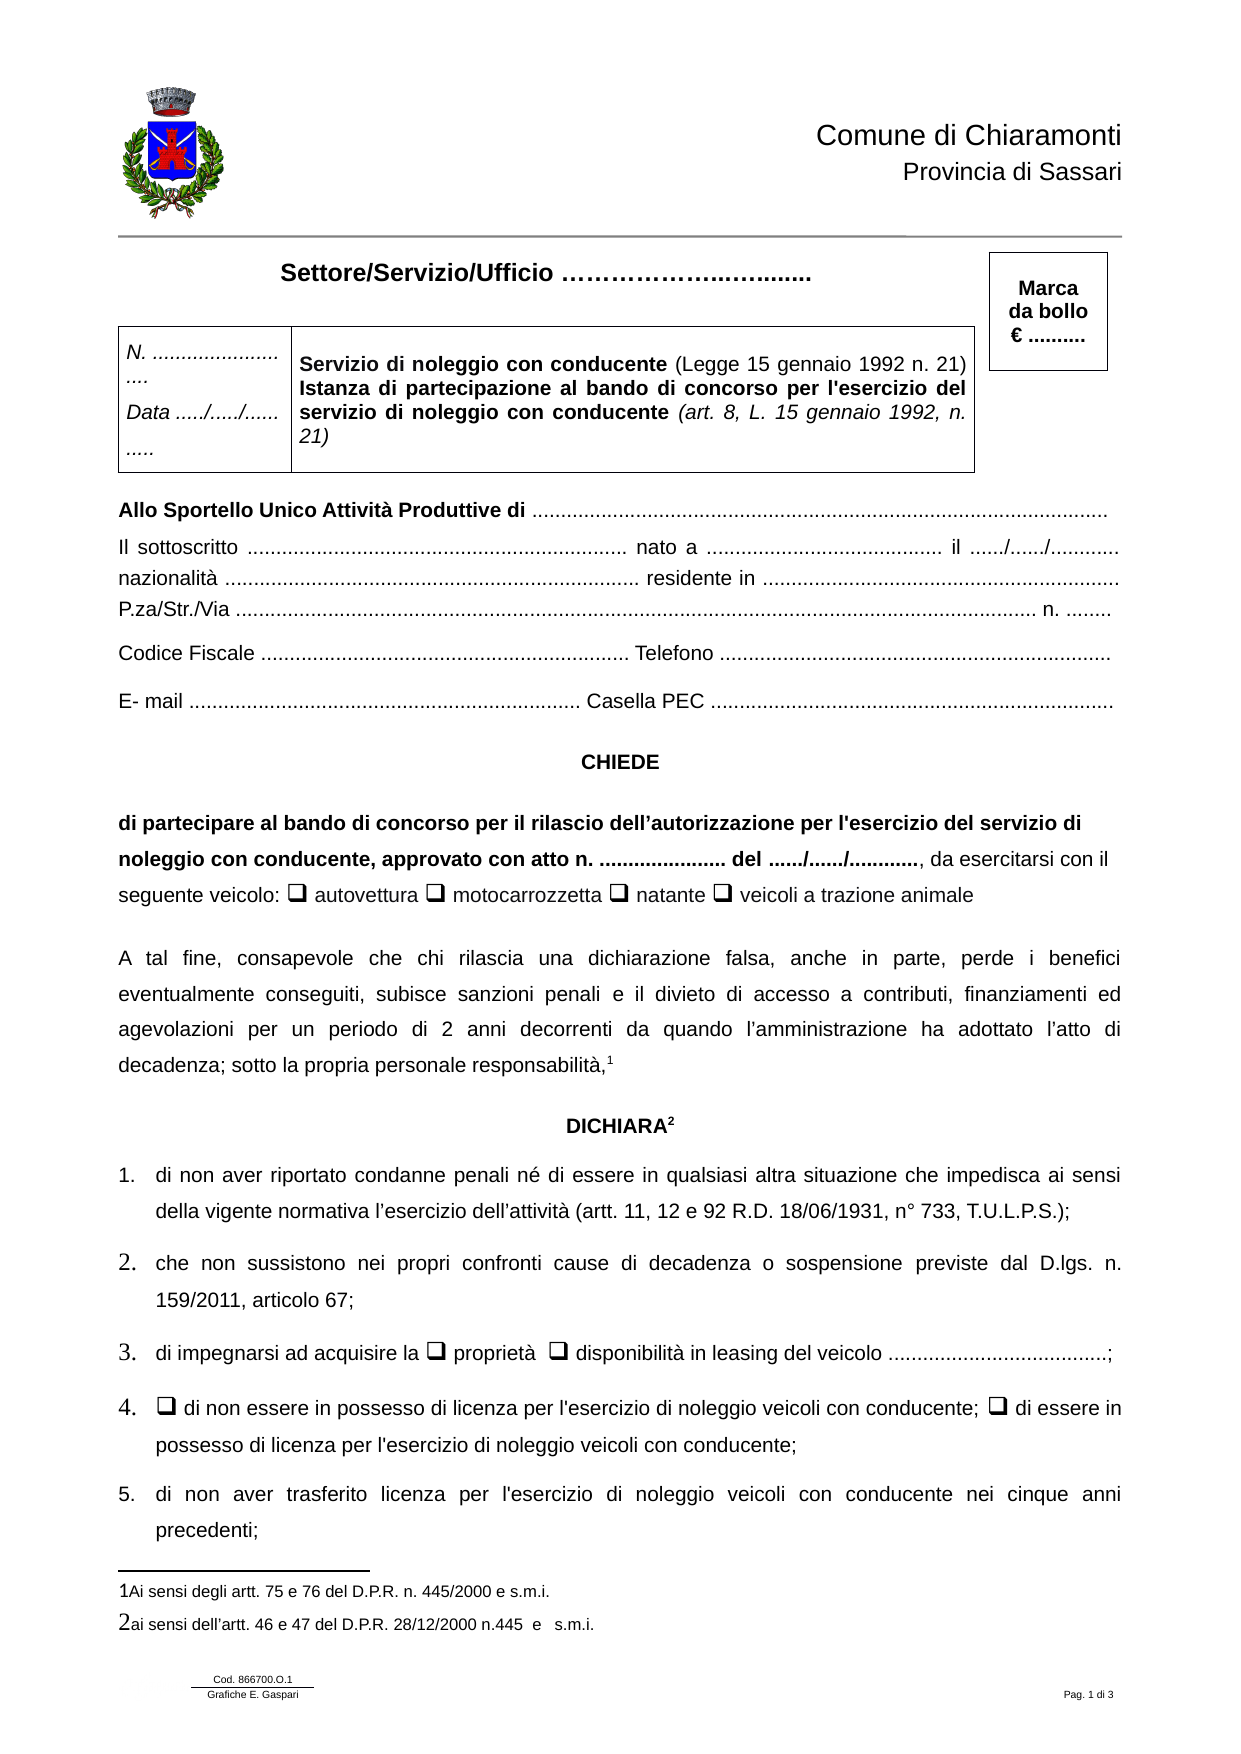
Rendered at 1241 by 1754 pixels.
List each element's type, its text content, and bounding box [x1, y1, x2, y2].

list di non aver riportato condanne penali né di essere in qualsiasi altra situazione che impedisca ai sensi della vigente normativa l’esercizio dell’attività (artt. 11, 12 e 92 R.D. 18/06/1931, n° 733, T.U.L.P.S.); [118, 1163, 1122, 1223]
text Il sottoscritto .................................................................. nato a ......................................... il ....../....../............ nazionalità ........................................................................ residente in .............................................................. P.za/Str./Via ........................................................................................................................................... n. ........ [118, 535, 1122, 621]
subtitle di partecipare al bando di concorso per il rilascio dell’autorizzazione per l'esercizio del servizio di noleggio con conducente, approvato con atto n. ...................... del ....../....../............, da esercitarsi con il seguente veicolo:  autovettura  motocarrozzetta  natante  veicoli a trazione animale [118, 811, 1122, 908]
text DICHIARA [118, 1114, 1122, 1138]
text Settore/Servizio/Ufficio ………………...…........ [118, 258, 989, 287]
text Ai sensi degli artt. 75 e 76 del D.P.R. n. 445/2000 e s.m.i. [118, 1577, 1122, 1603]
table_header N. .......................... Data ...../...../........... [119, 327, 291, 472]
table_header Servizio di noleggio con conducente (Legge 15 gennaio 1992 n. 21) Istanza di partecipazione al bando di concorso per l'esercizio del servizio di noleggio con conducente (art. 8, L. 15 gennaio 1992, n. 21) [292, 327, 974, 472]
text Comune di Chiaramonti [224, 118, 1122, 152]
text Codice Fiscale ................................................................ Telefono .................................................................... [118, 641, 1122, 665]
list di non aver trasferito licenza per l'esercizio di noleggio veicoli con conducente nei cinque anni precedenti; [118, 1481, 1122, 1541]
text E- mail .................................................................... Casella PEC ...................................................................... [118, 689, 1122, 713]
text A tal fine, consapevole che chi rilascia una dichiarazione falsa, anche in parte, perde i benefici eventualmente conseguiti, subisce sanzioni penali e il divieto di accesso a contributi, finanziamenti ed agevolazioni per un periodo di 2 anni decorrenti da quando l’amministrazione ha adottato l’atto di decadenza; sotto la propria personale responsabilità, [118, 945, 1122, 1077]
list di impegnarsi ad acquisire la  proprietà  disponibilità in leasing del veicolo ......................................; [118, 1337, 1122, 1365]
subtitle CHIEDE [118, 750, 1122, 774]
list  di non essere in possesso di licenza per l'esercizio di noleggio veicoli con conducente;  di essere in possesso di licenza per l'esercizio di noleggio veicoli con conducente; [118, 1392, 1122, 1457]
table_header Marca da bollo € .......... [990, 253, 1107, 370]
list che non sussistono nei propri confronti cause di decadenza o sospensione previste dal D.lgs. n. 159/2011, articolo 67; [118, 1247, 1122, 1312]
text ai sensi dell’artt. 46 e 47 del D.P.R. 28/12/2000 n.445 e s.m.i. [118, 1607, 1122, 1636]
text Allo Sportello Unico Attività Produttive di .................................................................................................... [118, 498, 1122, 522]
text Provincia di Sassari [224, 157, 1122, 185]
picture [122, 87, 224, 219]
